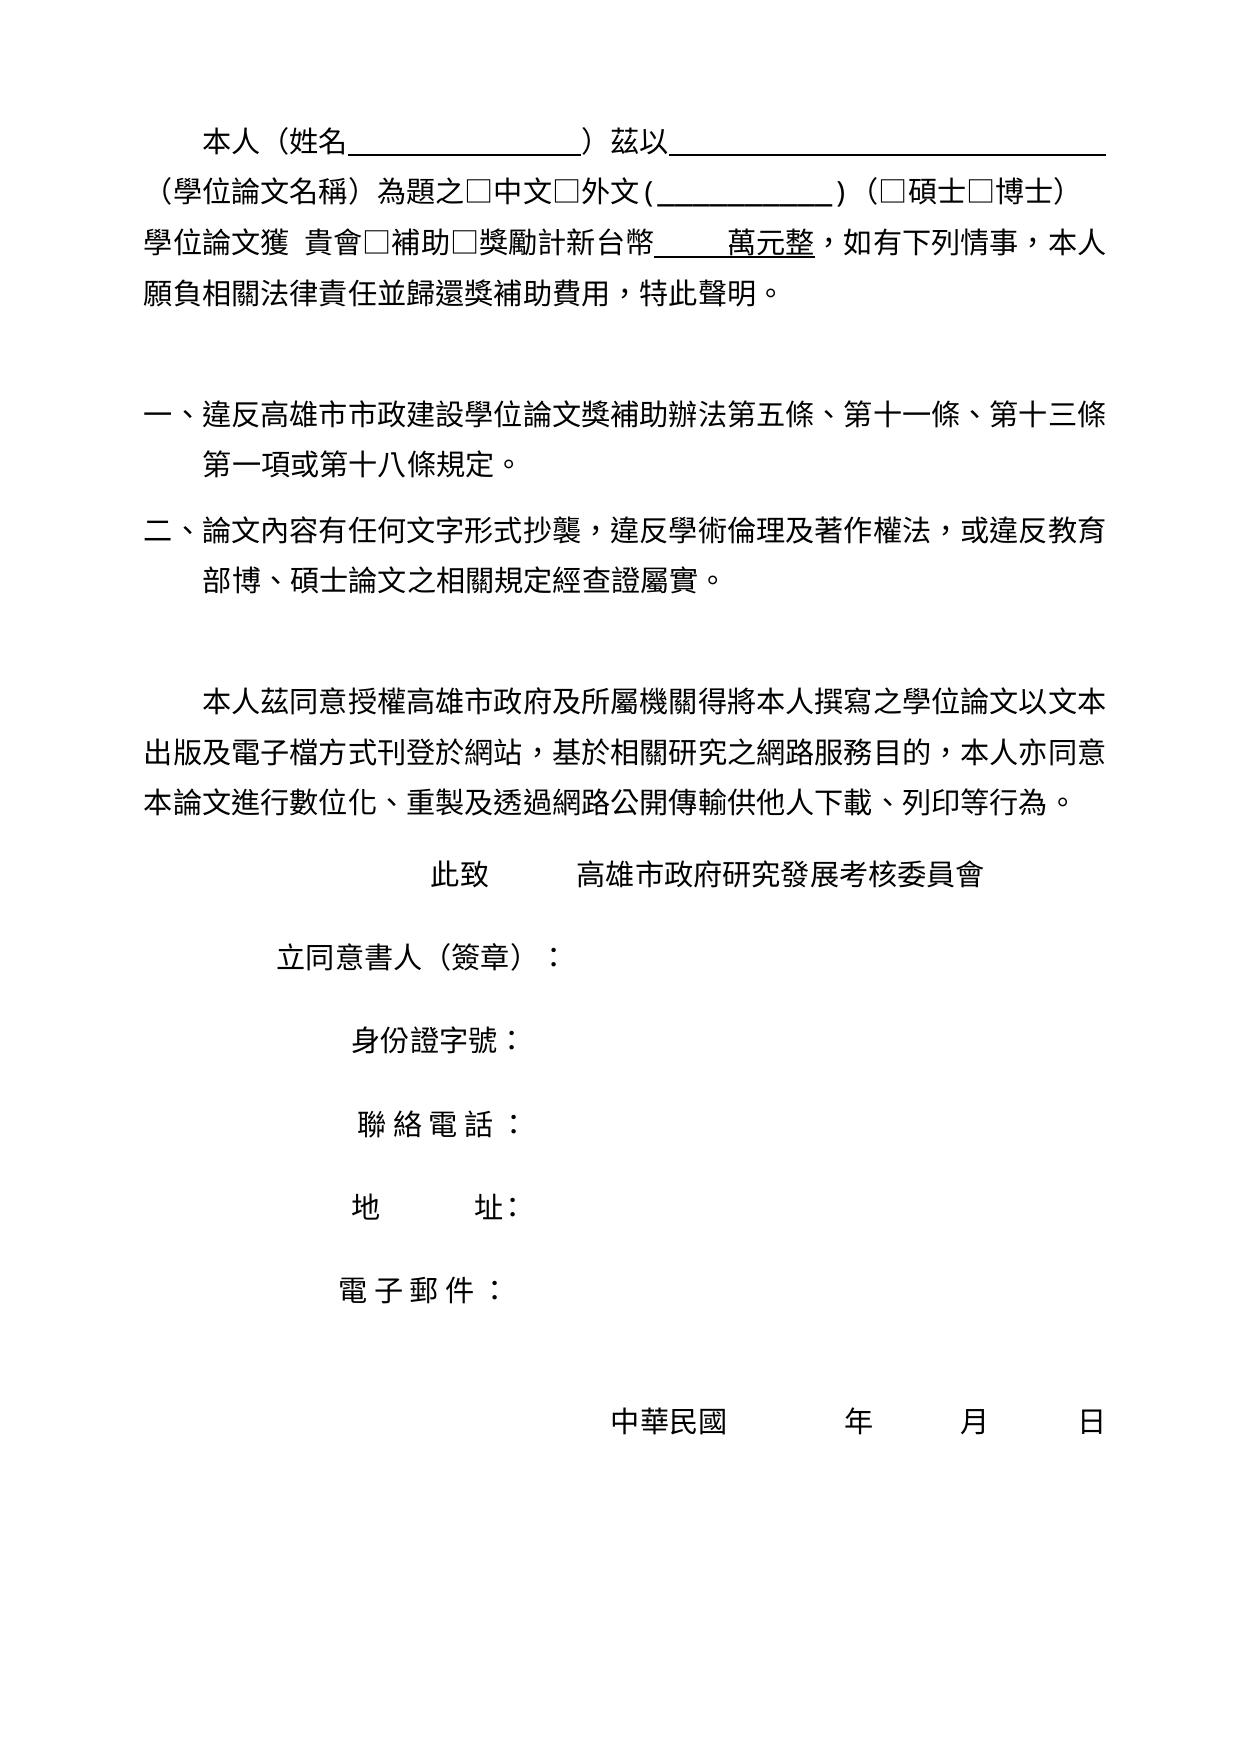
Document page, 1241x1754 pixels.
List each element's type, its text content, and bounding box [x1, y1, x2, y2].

text 地 址： [144, 1184, 1106, 1227]
text 聯絡電話： [144, 1101, 1106, 1143]
text 立同意書人（簽章）： [144, 934, 1106, 977]
text 本人（姓名 ）茲以 （學位論文名稱）為題之□中文□外文(__________)（□碩士□博士）學位論文獲 貴會□補助□獎勵計新台幣 萬元整，如有下列情事，本人願負相關法律責任並歸還獎補助費用，特此聲明。 [144, 118, 1106, 313]
text 身份證字號： [144, 1018, 1106, 1060]
text 中華民國 年 月 日 [144, 1398, 1106, 1441]
text 本人茲同意授權高雄市政府及所屬機關得將本人撰寫之學位論文以文本出版及電子檔方式刊登於網站，基於相關研究之網路服務目的，本人亦同意本論文進行數位化、重製及透過網路公開傳輸供他人下載、列印等行為。 [144, 679, 1106, 822]
text 一、違反高雄市市政建設學位論文獎補助辦法第五條、第十一條、第十三條 第一項或第十八條規定。 [144, 391, 1106, 484]
text 此致 高雄市政府研究發展考核委員會 [144, 851, 1106, 894]
text 電子郵件： [144, 1267, 1106, 1310]
text 二、論文內容有任何文字形式抄襲，違反學術倫理及著作權法，或違反教育部博、碩士論文之相關規定經查證屬實。 [144, 507, 1106, 600]
